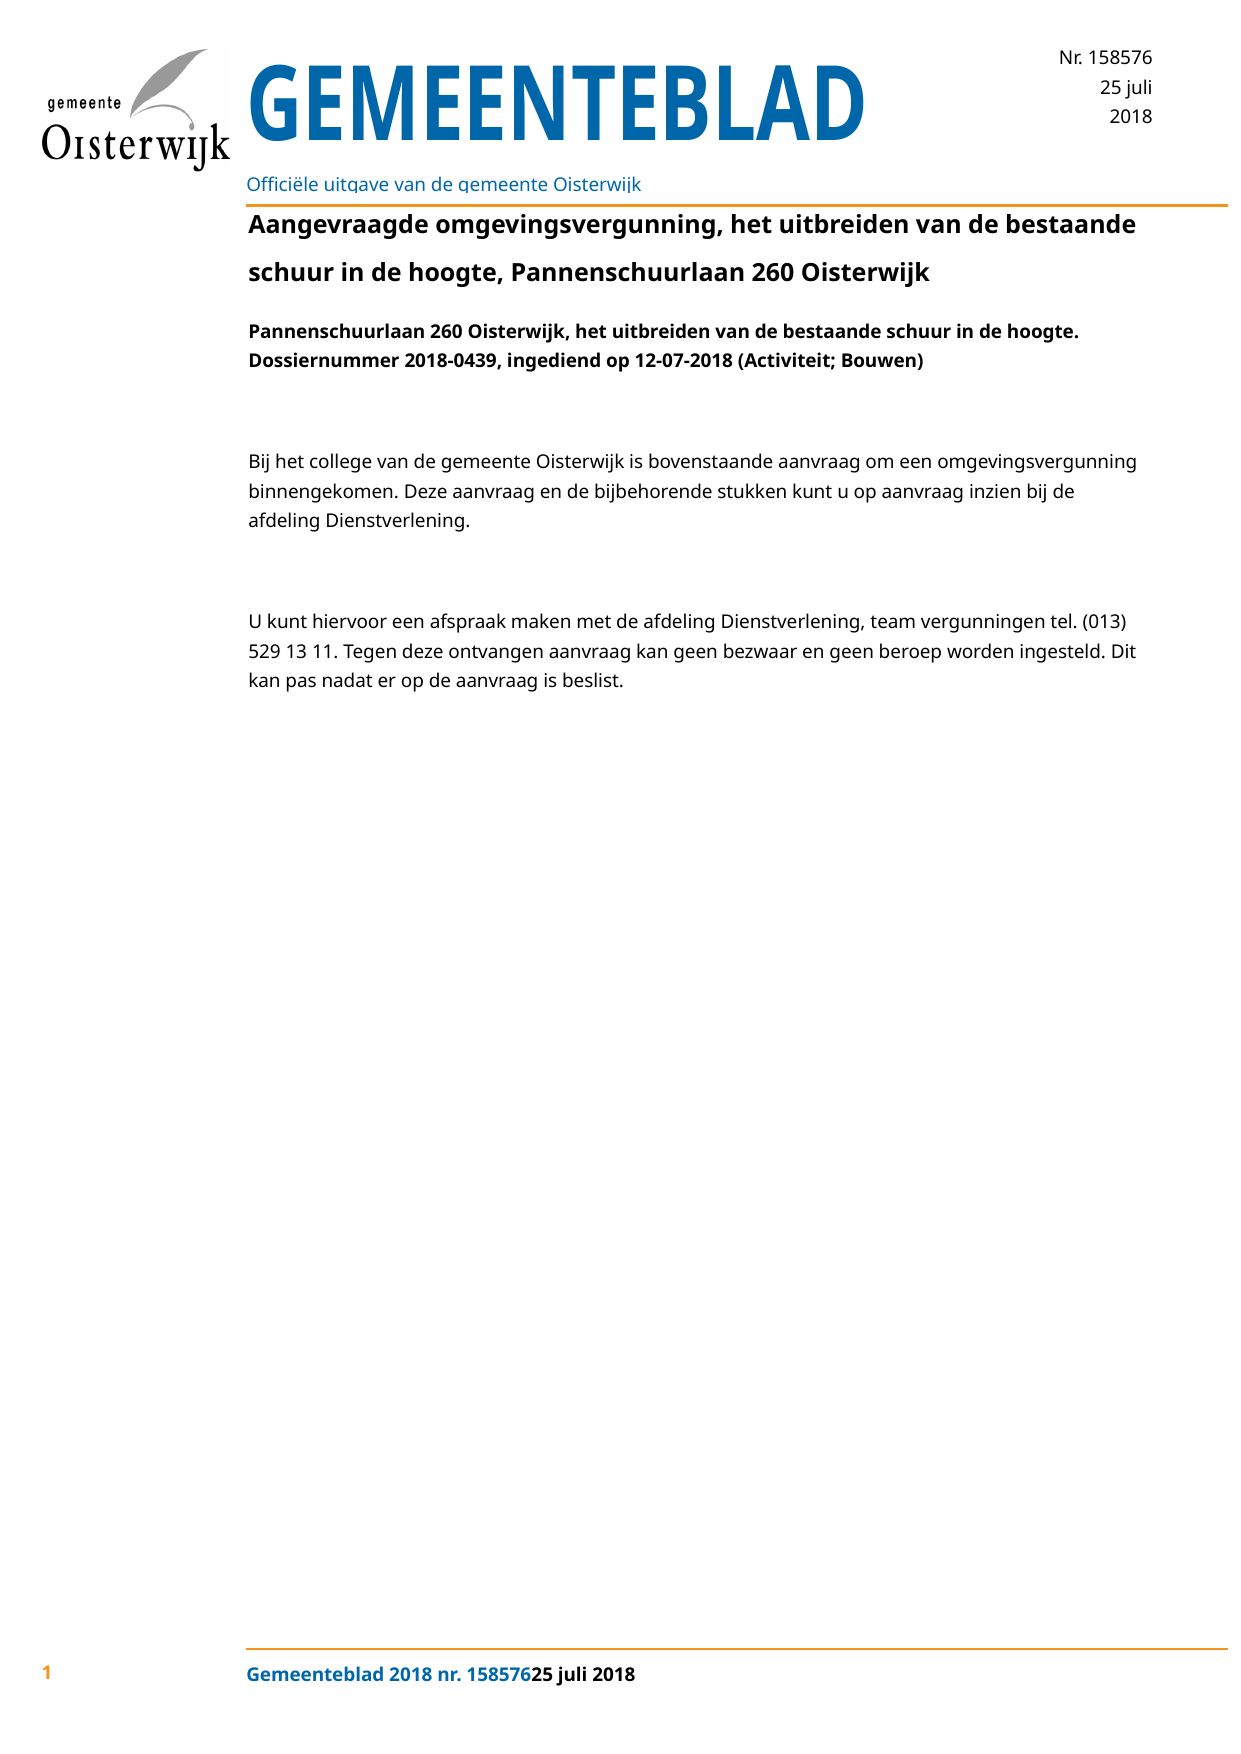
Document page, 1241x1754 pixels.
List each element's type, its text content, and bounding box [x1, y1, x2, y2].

text Aangevraagde omgevingsvergunning, het uitbreiden van de bestaande schuur in de hoogte, Pannenschuurlaan 260 Oisterwijk [248, 207, 1152, 288]
text U kunt hiervoor een afspraak maken met de afdeling Dienstverlening, team vergunningen tel. (013) 529 13 11. Tegen deze ontvangen aanvraag kan geen bezwaar en geen beroep worden ingesteld. Dit kan pas nadat er op de aanvraag is beslist. [248, 608, 1152, 693]
text Pannenschuurlaan 260 Oisterwijk, het uitbreiden van de bestaande schuur in de hoogte. Dossiernummer 2018-0439, ingediend op 12-07-2018 (Activiteit; Bouwen) [248, 318, 1152, 373]
picture [41, 47, 231, 172]
text Bij het college van de gemeente Oisterwijk is bovenstaande aanvraag om een omgevingsvergunning binnengekomen. Deze aanvraag en de bijbehorende stukken kunt u op aanvraag inzien bij de afdeling Dienstverlening. [248, 448, 1152, 533]
